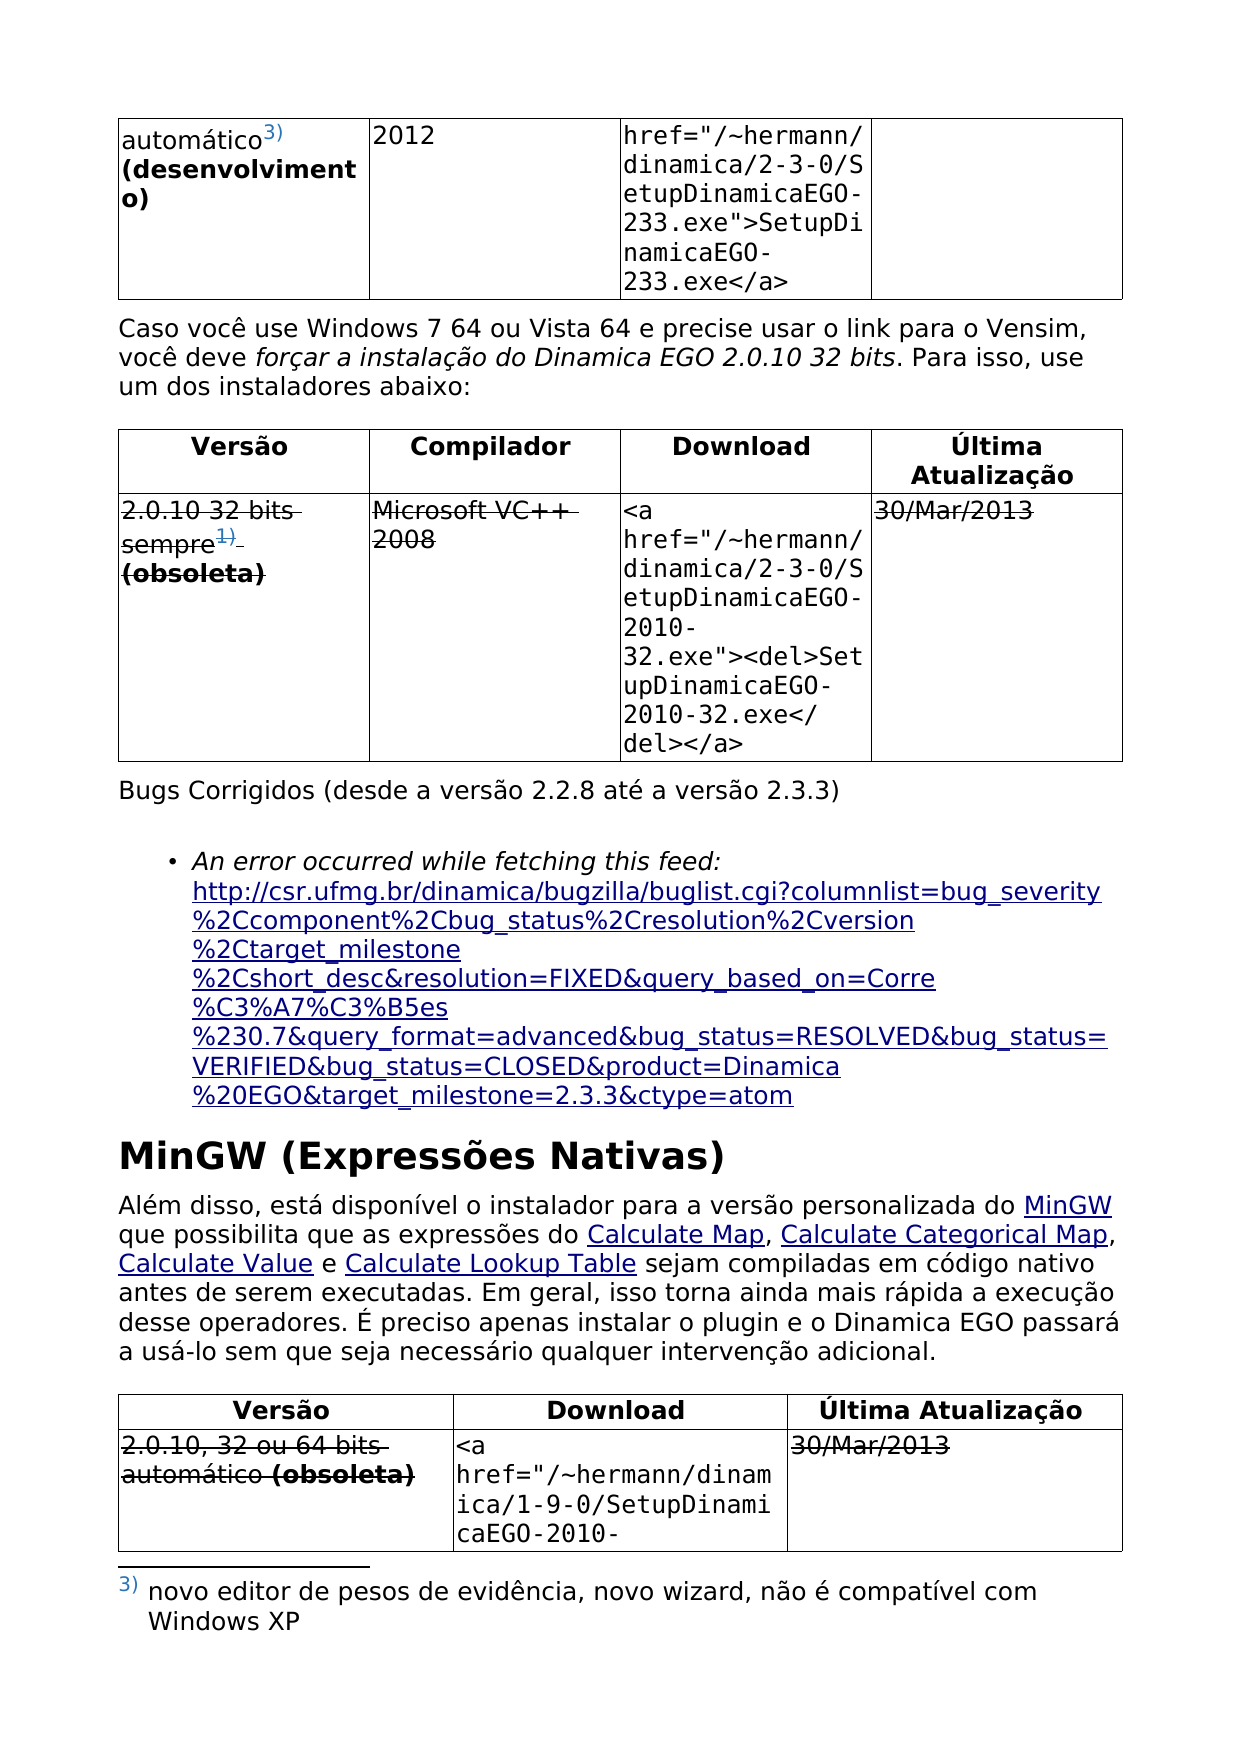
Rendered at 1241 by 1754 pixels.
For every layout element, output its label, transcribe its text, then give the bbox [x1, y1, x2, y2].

table_header Download [454, 1395, 787, 1428]
table_cell 2.0.10 32 bits sempre1) (obsoleta) [119, 494, 369, 761]
table_header Download [621, 430, 871, 493]
text Caso você use Windows 7 64 ou Vista 64 e precise usar o link para o Vensim, você deve forçar a instalação do Dinamica EGO 2.0.10 32 bits. Para isso, use um dos instaladores abaixo: [118, 314, 1122, 401]
table_cell Microsoft VC++ 2008 [370, 494, 620, 761]
table_header Última Atualização [872, 430, 1122, 493]
text Além disso, está disponível o instalador para a versão personalizada do MinGW que possibilita que as expressões do Calculate Map, Calculate Categorical Map, Calculate Value e Calculate Lookup Table sejam compiladas em código nativo antes de serem executadas. Em geral, isso torna ainda mais rápida a execução desse operadores. É preciso apenas instalar o plugin e o Dinamica EGO passará a usá-lo sem que seja necessário qualquer intervenção adicional. [118, 1191, 1122, 1366]
table_cell href="/~hermann/dinamica/2-3-0/SetupDinamicaEGO-233.exe">SetupDinamicaEGO-233.exe</a> [621, 119, 871, 299]
table_header Versão [119, 1395, 453, 1428]
table_cell 30/Mar/2013 [872, 494, 1122, 761]
list An error occurred while fetching this feed: http://csr.ufmg.br/dinamica/bugzilla/buglist.cgi?columnlist=bug_severity%2Ccomponent%2Cbug_status%2Cresolution%2Cversion%2Ctarget_milestone%2Cshort_desc&resolution=FIXED&query_based_on=Corre%C3%A7%C3%B5es%230.7&query_format=advanced&bug_status=RESOLVED&bug_status=VERIFIED&bug_status=CLOSED&product=Dinamica%20EGO&target_milestone=2.3.3&ctype=atom [177, 847, 1122, 1110]
table_header Compilador [370, 430, 620, 493]
table_cell 2012 [370, 119, 620, 299]
text Bugs Corrigidos (desde a versão 2.2.8 até a versão 2.3.3) [118, 776, 1122, 806]
table_cell <a href="/~hermann/dinamica/1-9-0/SetupDinamicaEGO-2010- [454, 1430, 787, 1551]
table_cell 2.0.10, 32 ou 64 bits automático (obsoleta) [119, 1430, 453, 1551]
table_cell 2.3.3, 32 ou 64 bits automático (desenvolvimento) [119, 119, 369, 299]
table_cell <a href="/~hermann/dinamica/2-3-0/SetupDinamicaEGO-2010-32.exe"><del>SetupDinamicaEGO-2010-32.exe</del></a> [621, 494, 871, 761]
subtitle MinGW (Expressões Nativas) [118, 1135, 1122, 1179]
table_header Última Atualização [788, 1395, 1122, 1428]
table_cell 30/Mar/2013 [788, 1430, 1122, 1551]
table_cell [872, 119, 1122, 299]
table_header Versão [119, 430, 369, 493]
